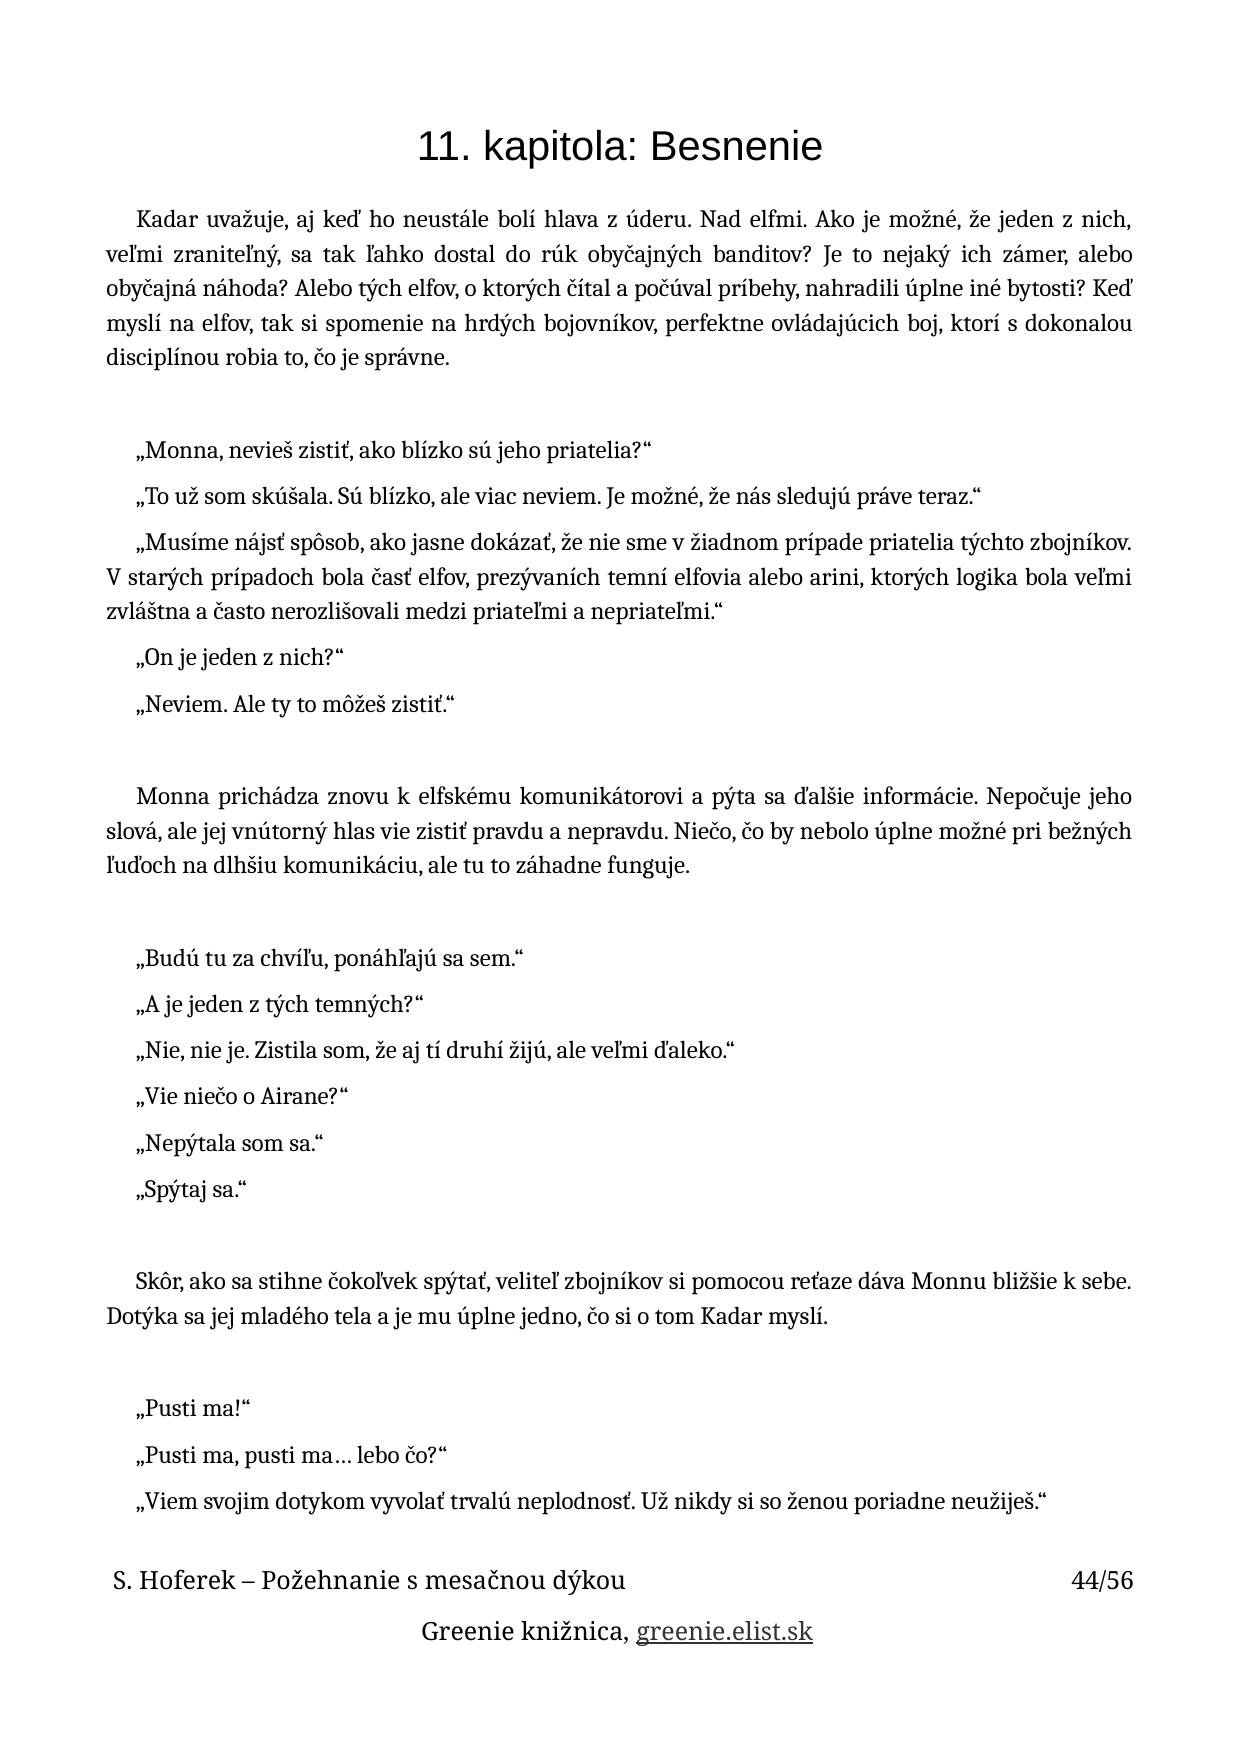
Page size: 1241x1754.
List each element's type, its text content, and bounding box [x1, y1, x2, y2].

text „Musíme nájsť spôsob, ako jasne dokázať, že nie sme v žiadnom prípade priatelia týchto zbojníkov. V starých prípadoch bola časť elfov, prezývaních temní elfovia alebo arini, ktorých logika bola veľmi zvláštna a často nerozlišovali medzi priateľmi a nepriateľmi.“ [106, 528, 1134, 626]
text Kadar uvažuje, aj keď ho neustále bolí hlava z úderu. Nad elfmi. Ako je možné, že jeden z nich, veľmi zraniteľný, sa tak ľahko dostal do rúk obyčajných banditov? Je to nejaký ich zámer, alebo obyčajná náhoda? Alebo tých elfov, o ktorých čítal a počúval príbehy, nahradili úplne iné bytosti? Keď myslí na elfov, tak si spomenie na hrdých bojovníkov, perfektne ovládajúcich boj, ktorí s dokonalou disciplínou robia to, čo je správne. [106, 205, 1134, 372]
text „A je jeden z tých temných?“ [106, 990, 1134, 1018]
text Monna prichádza znovu k elfskému komunikátorovi a pýta sa ďalšie informácie. Nepočuje jeho slová, ale jej vnútorný hlas vie zistiť pravdu a nepravdu. Niečo, čo by nebolo úplne možné pri bežných ľuďoch na dlhšiu komunikáciu, ale tu to záhadne funguje. [106, 782, 1134, 880]
text Skôr, ako sa stihne čokoľvek spýtať, veliteľ zbojníkov si pomocou reťaze dáva Monnu bližšie k sebe. Dotýka sa jej mladého tela a je mu úplne jedno, čo si o tom Kadar myslí. [106, 1267, 1134, 1331]
text „To už som skúšala. Sú blízko, ale viac neviem. Je možné, že nás sledujú práve teraz.“ [106, 482, 1134, 511]
text „Neviem. Ale ty to môžeš zistiť.“ [106, 689, 1134, 718]
text „Vie niečo o Airane?“ [106, 1082, 1134, 1111]
text „Pusti ma, pusti ma… lebo čo?“ [106, 1441, 1134, 1469]
text „Viem svojim dotykom vyvolať trvalú neplodnosť. Už nikdy si so ženou poriadne neužiješ.“ [106, 1487, 1134, 1516]
text „On je jeden z nich?“ [106, 643, 1134, 672]
text „Nepýtala som sa.“ [106, 1128, 1134, 1157]
subtitle 11. kapitola: Besnenie [106, 121, 1134, 169]
text „Monna, nevieš zistiť, ako blízko sú jeho priatelia?“ [106, 436, 1134, 464]
text „Spýtaj sa.“ [106, 1175, 1134, 1203]
text „Budú tu za chvíľu, ponáhľajú sa sem.“ [106, 943, 1134, 972]
text „Pusti ma!“ [106, 1394, 1134, 1423]
text „Nie, nie je. Zistila som, že aj tí druhí žijú, ale veľmi ďaleko.“ [106, 1036, 1134, 1065]
